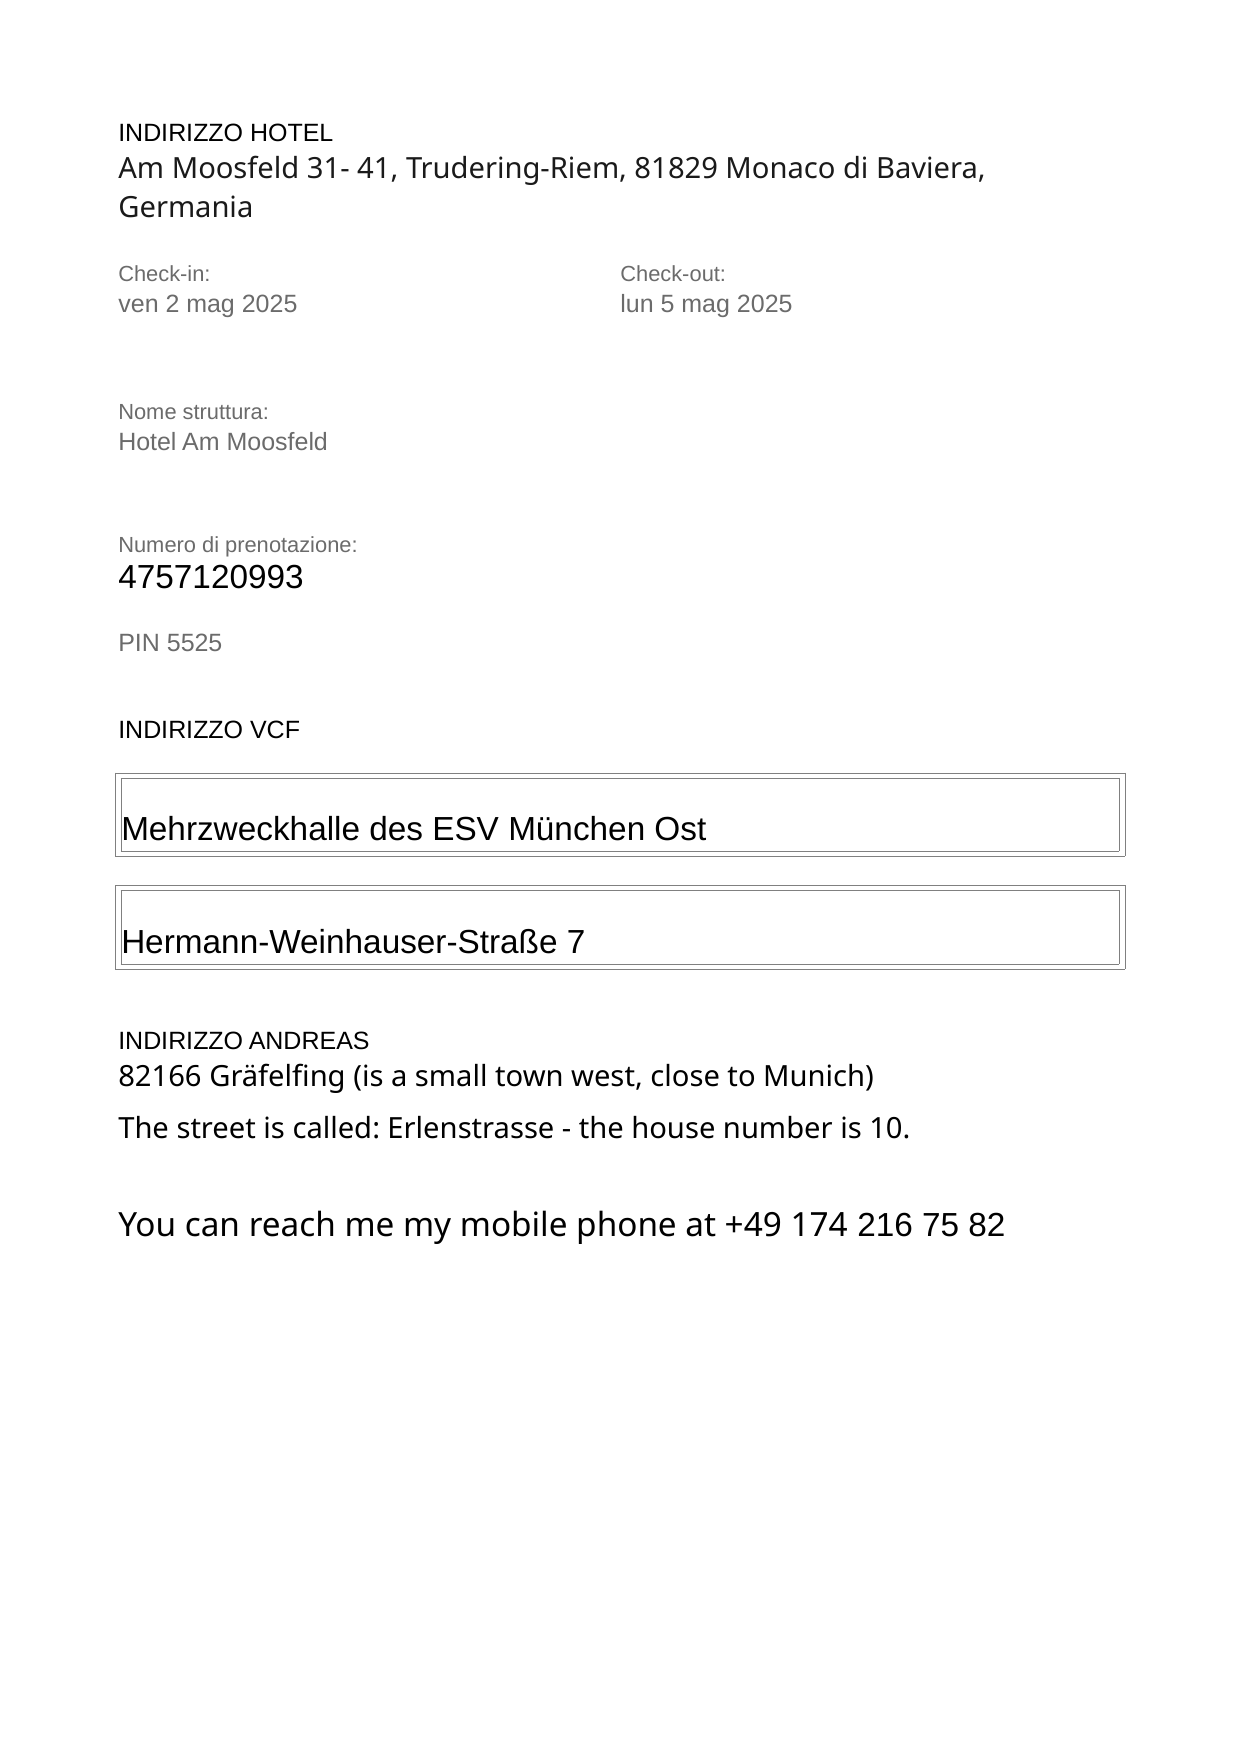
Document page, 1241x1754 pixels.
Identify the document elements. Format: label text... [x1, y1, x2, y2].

text Am Moosfeld 31- 41, Trudering-Riem, 81829 Monaco di Baviera, Germania [118, 147, 1122, 226]
text INDIRIZZO HOTEL [118, 118, 1122, 147]
text INDIRIZZO ANDREAS [118, 1026, 1122, 1055]
text You can reach me my mobile phone at +49 174 216 75 82 [118, 1201, 1122, 1246]
text INDIRIZZO VCF [118, 715, 1122, 744]
table_header [118, 347, 1122, 352]
table_header Mehrzweckhalle des ESV München Ost [118, 774, 1122, 851]
table_header Check-in: ven 2 mag 2025 [118, 255, 620, 347]
text The street is called: Erlenstrasse - the house number is 10. [118, 1107, 1122, 1147]
table_header Hermann-Weinhauser-Straße 7 [118, 886, 1122, 963]
table_header Check-out: lun 5 mag 2025 [620, 255, 1122, 347]
text 82166 Gräfelfing (is a small town west, close to Munich) [118, 1055, 1122, 1095]
table_header Numero di prenotazione: 4757120993 PIN 5525 [118, 526, 1122, 686]
table_header Nome struttura: Hotel Am Moosfeld [118, 393, 1122, 485]
